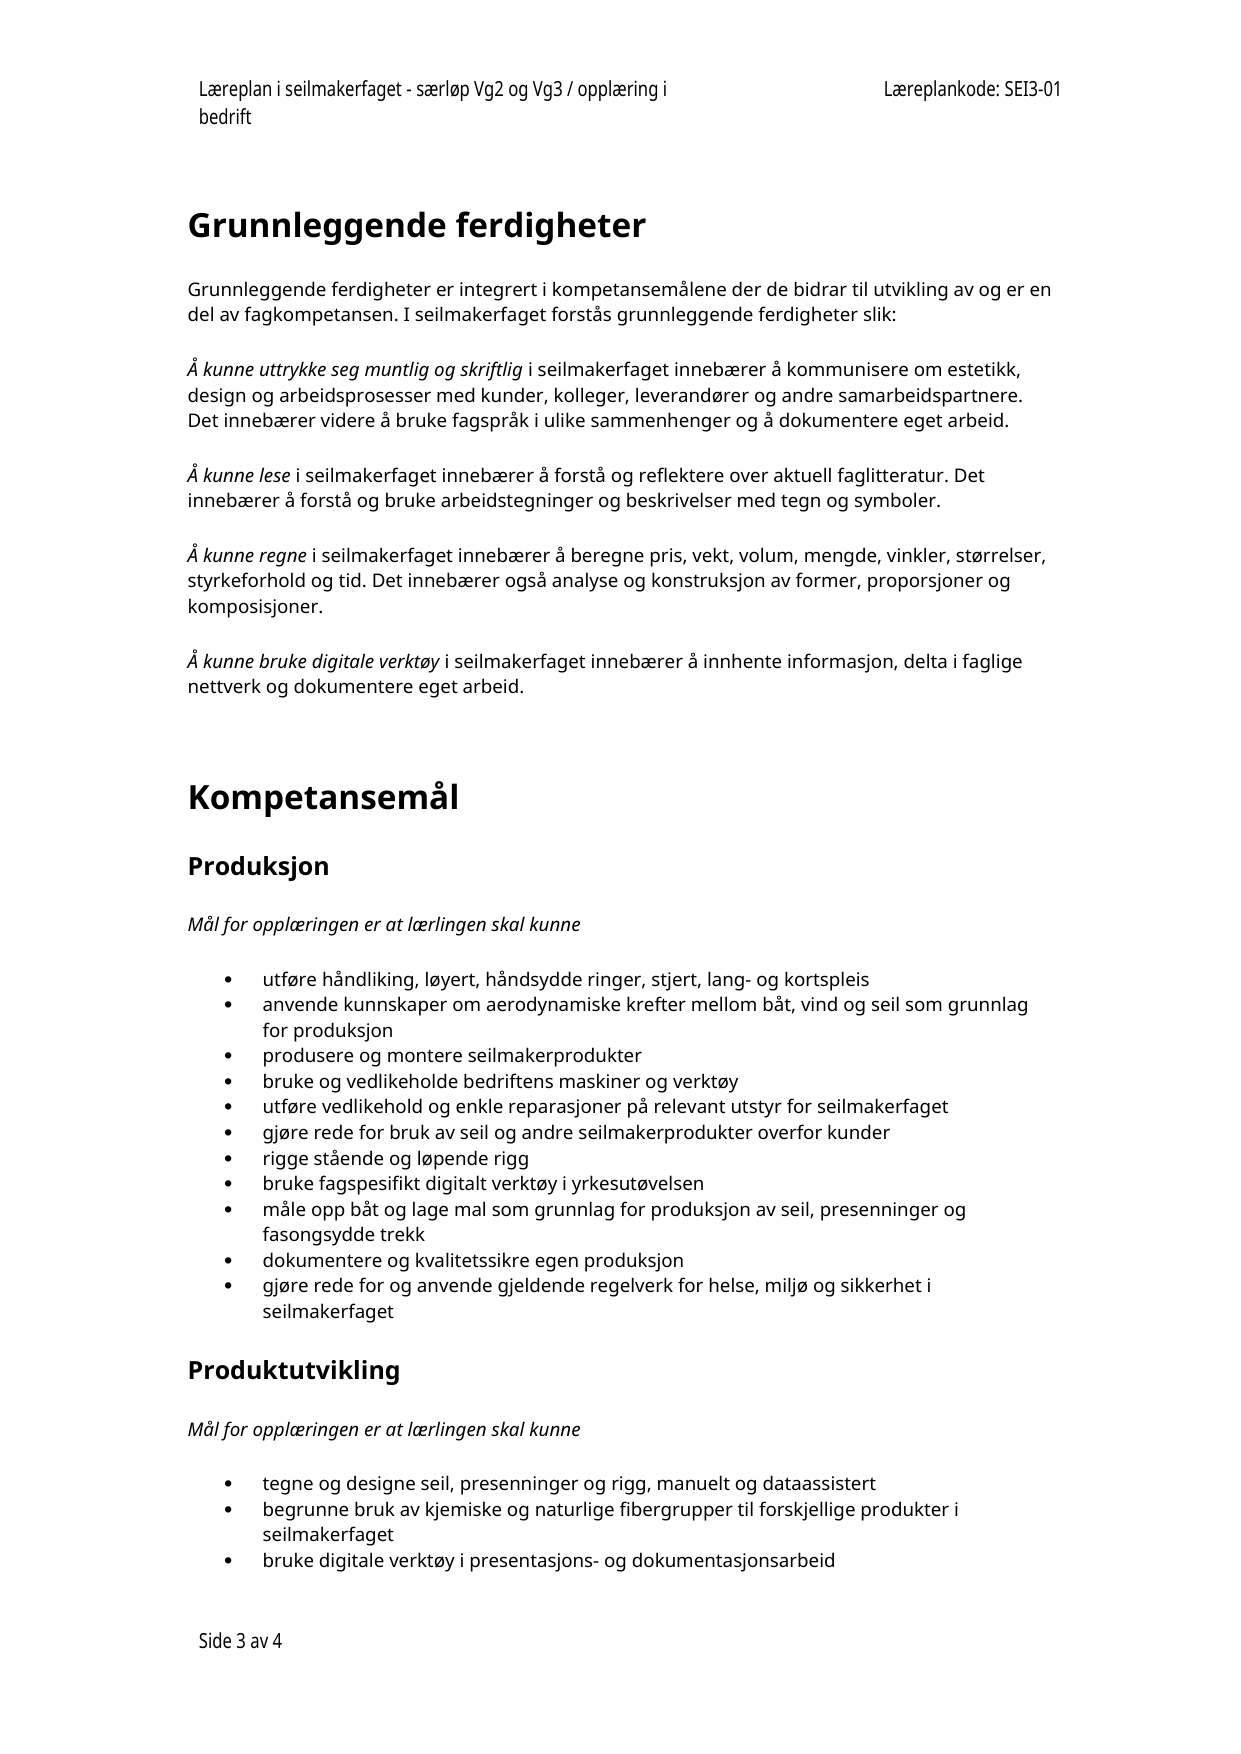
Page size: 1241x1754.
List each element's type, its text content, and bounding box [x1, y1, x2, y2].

list produsere og montere seilmakerprodukter [225, 1043, 263, 1068]
list dokumentere og kvalitetssikre egen produksjon [225, 1247, 263, 1272]
text Mål for opplæringen er at lærlingen skal kunne [588, 911, 1053, 937]
list utføre vedlikehold og enkle reparasjoner på relevant utstyr for seilmakerfaget [949, 1094, 1053, 1119]
subtitle Grunnleggende ferdigheter [655, 156, 1053, 247]
list produsere og montere seilmakerprodukter [642, 1043, 1053, 1068]
list gjøre rede for og anvende gjeldende regelverk for helse, miljø og sikkerhet i seilmakerfaget [225, 1272, 1053, 1323]
text Mål for opplæringen er at lærlingen skal kunne [588, 1416, 1053, 1441]
subtitle Produksjon [330, 848, 1053, 882]
text Å kunne lese i seilmakerfaget innebærer å forstå og reflektere over aktuell faglitteratur. Det innebærer å forstå og bruke arbeidstegninger og beskrivelser med tegn og symboler. [946, 462, 1053, 513]
subtitle Produktutvikling [401, 1353, 1053, 1387]
list gjøre rede for bruk av seil og andre seilmakerprodukter overfor kunder [890, 1119, 1053, 1145]
list rigge stående og løpende rigg [225, 1145, 263, 1170]
list måle opp båt og lage mal som grunnlag for produksjon av seil, presenninger og fasongsydde trekk [425, 1196, 1053, 1247]
list begrunne bruk av kjemiske og naturlige fibergrupper til forskjellige produkter i seilmakerfaget [394, 1496, 1053, 1547]
text Å kunne bruke digitale verktøy i seilmakerfaget innebærer å innhente informasjon, delta i faglige nettverk og dokumentere eget arbeid. [187, 648, 1053, 699]
list anvende kunnskaper om aerodynamiske krefter mellom båt, vind og seil som grunnlag for produksjon [393, 992, 1053, 1043]
text Å kunne uttrykke seg muntlig og skriftlig i seilmakerfaget innebærer å kommunisere om estetikk, design og arbeidsprosesser med kunder, kolleger, leverandører og andre samarbeidspartnere. Det innebærer videre å bruke fagspråk i ulike sammenhenger og å dokumentere eget arbeid. [187, 356, 1053, 433]
list anvende kunnskaper om aerodynamiske krefter mellom båt, vind og seil som grunnlag for produksjon [225, 992, 263, 1043]
subtitle Kompetansemål [468, 728, 1053, 819]
text Å kunne regne i seilmakerfaget innebærer å beregne pris, vekt, volum, mengde, vinkler, størrelser, styrkeforhold og tid. Det innebærer også analyse og konstruksjon av former, proporsjoner og komposisjoner. [328, 542, 1053, 619]
list bruke og vedlikeholde bedriftens maskiner og verktøy [739, 1068, 1053, 1094]
list tegne og designe seil, presenninger og rigg, manuelt og dataassistert [876, 1471, 1053, 1496]
text Grunnleggende ferdigheter er integrert i kompetansemålene der de bidrar til utvikling av og er en del av fagkompetansen. I seilmakerfaget forstås grunnleggende ferdigheter slik: [897, 276, 1053, 327]
list begrunne bruk av kjemiske og naturlige fibergrupper til forskjellige produkter i seilmakerfaget [225, 1496, 263, 1547]
list utføre håndliking, løyert, håndsydde ringer, stjert, lang- og kortspleis [870, 966, 1053, 992]
list måle opp båt og lage mal som grunnlag for produksjon av seil, presenninger og fasongsydde trekk [225, 1196, 263, 1247]
list dokumentere og kvalitetssikre egen produksjon [684, 1247, 1053, 1272]
list bruke digitale verktøy i presentasjons- og dokumentasjonsarbeid [836, 1547, 1053, 1573]
list bruke fagspesifikt digitalt verktøy i yrkesutøvelsen [704, 1170, 1053, 1196]
list rigge stående og løpende rigg [529, 1145, 1053, 1170]
